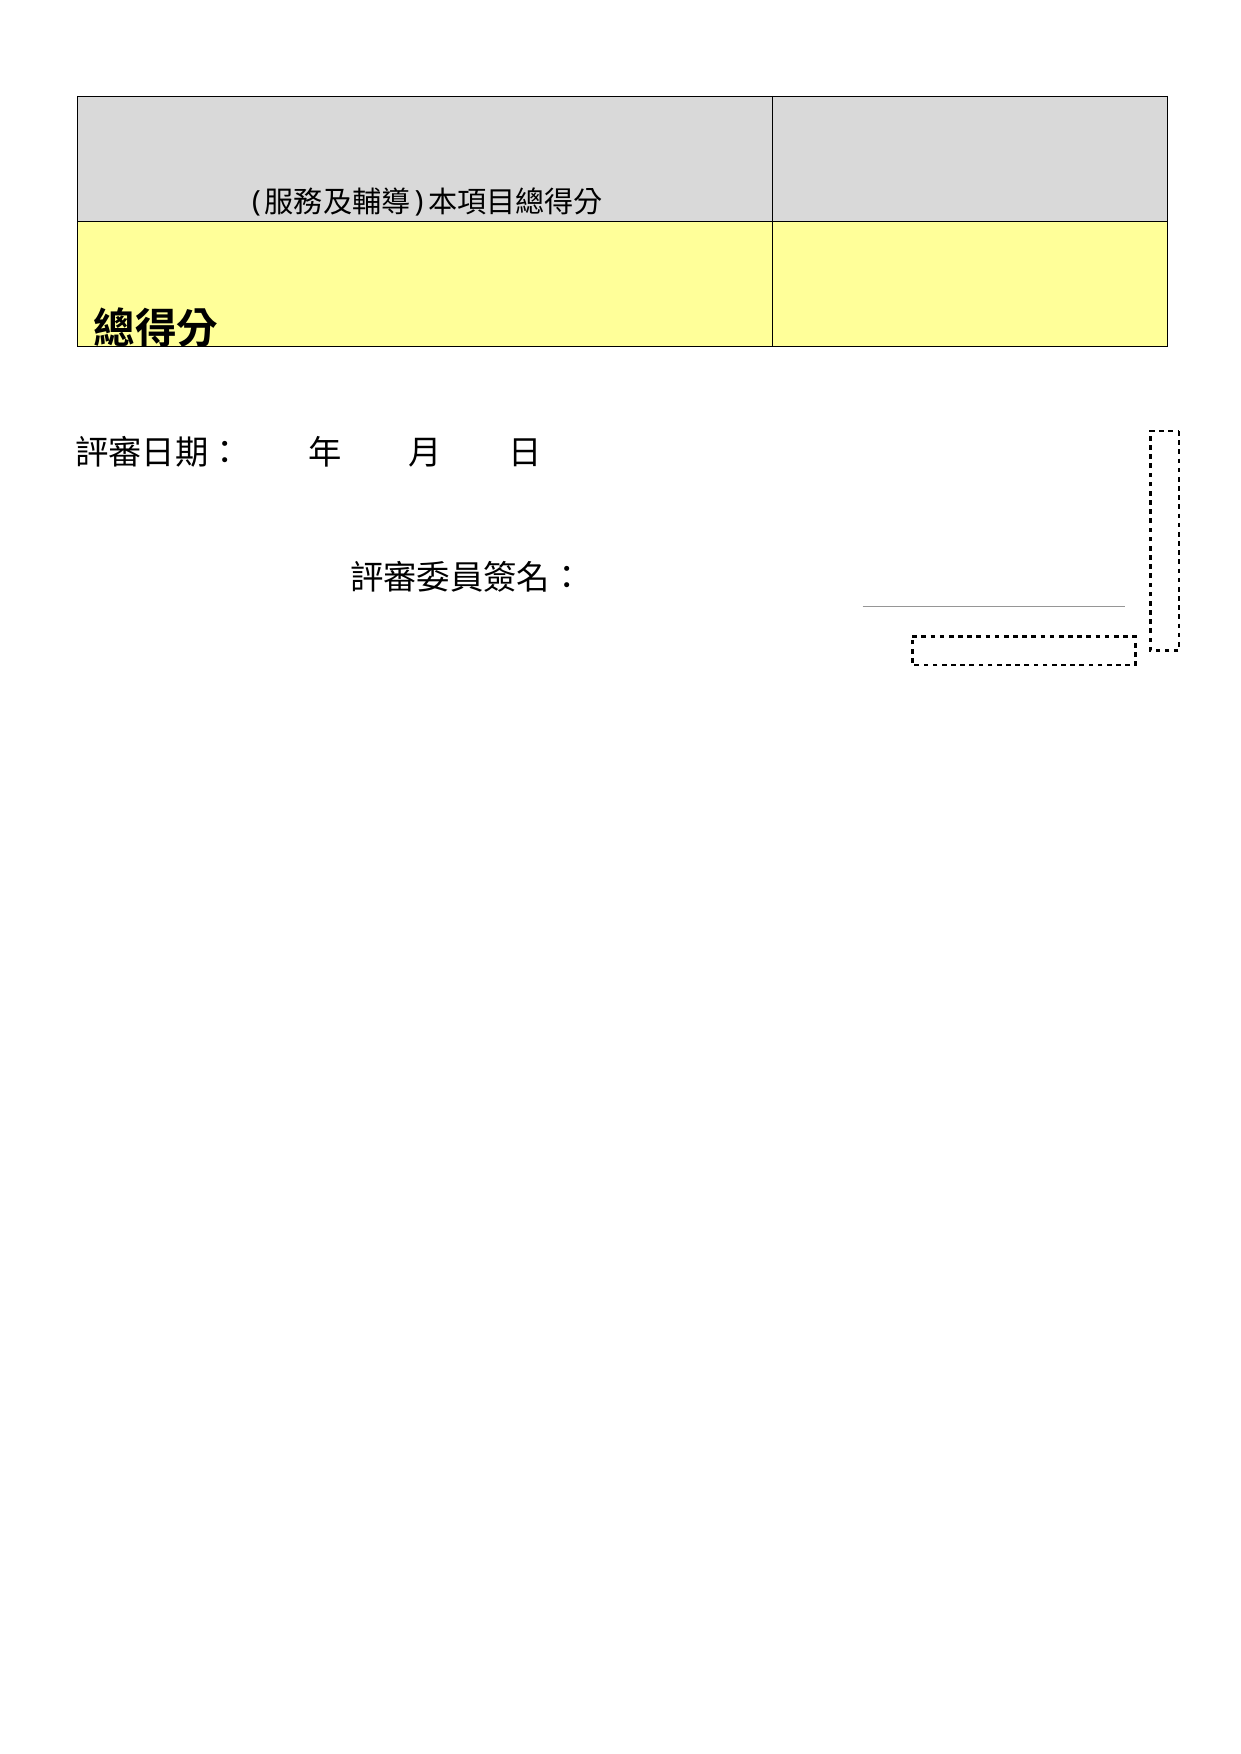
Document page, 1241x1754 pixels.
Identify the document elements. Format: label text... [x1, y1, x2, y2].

table_cell (服務及輔導)本項目總得分 [78, 97, 772, 221]
table_cell [773, 222, 1167, 346]
text 評審日期： 年 月 日 [75, 408, 1165, 471]
text 評審委員簽名： [75, 533, 1165, 596]
table_cell 總得分 [78, 222, 772, 346]
table_cell [773, 97, 1167, 221]
